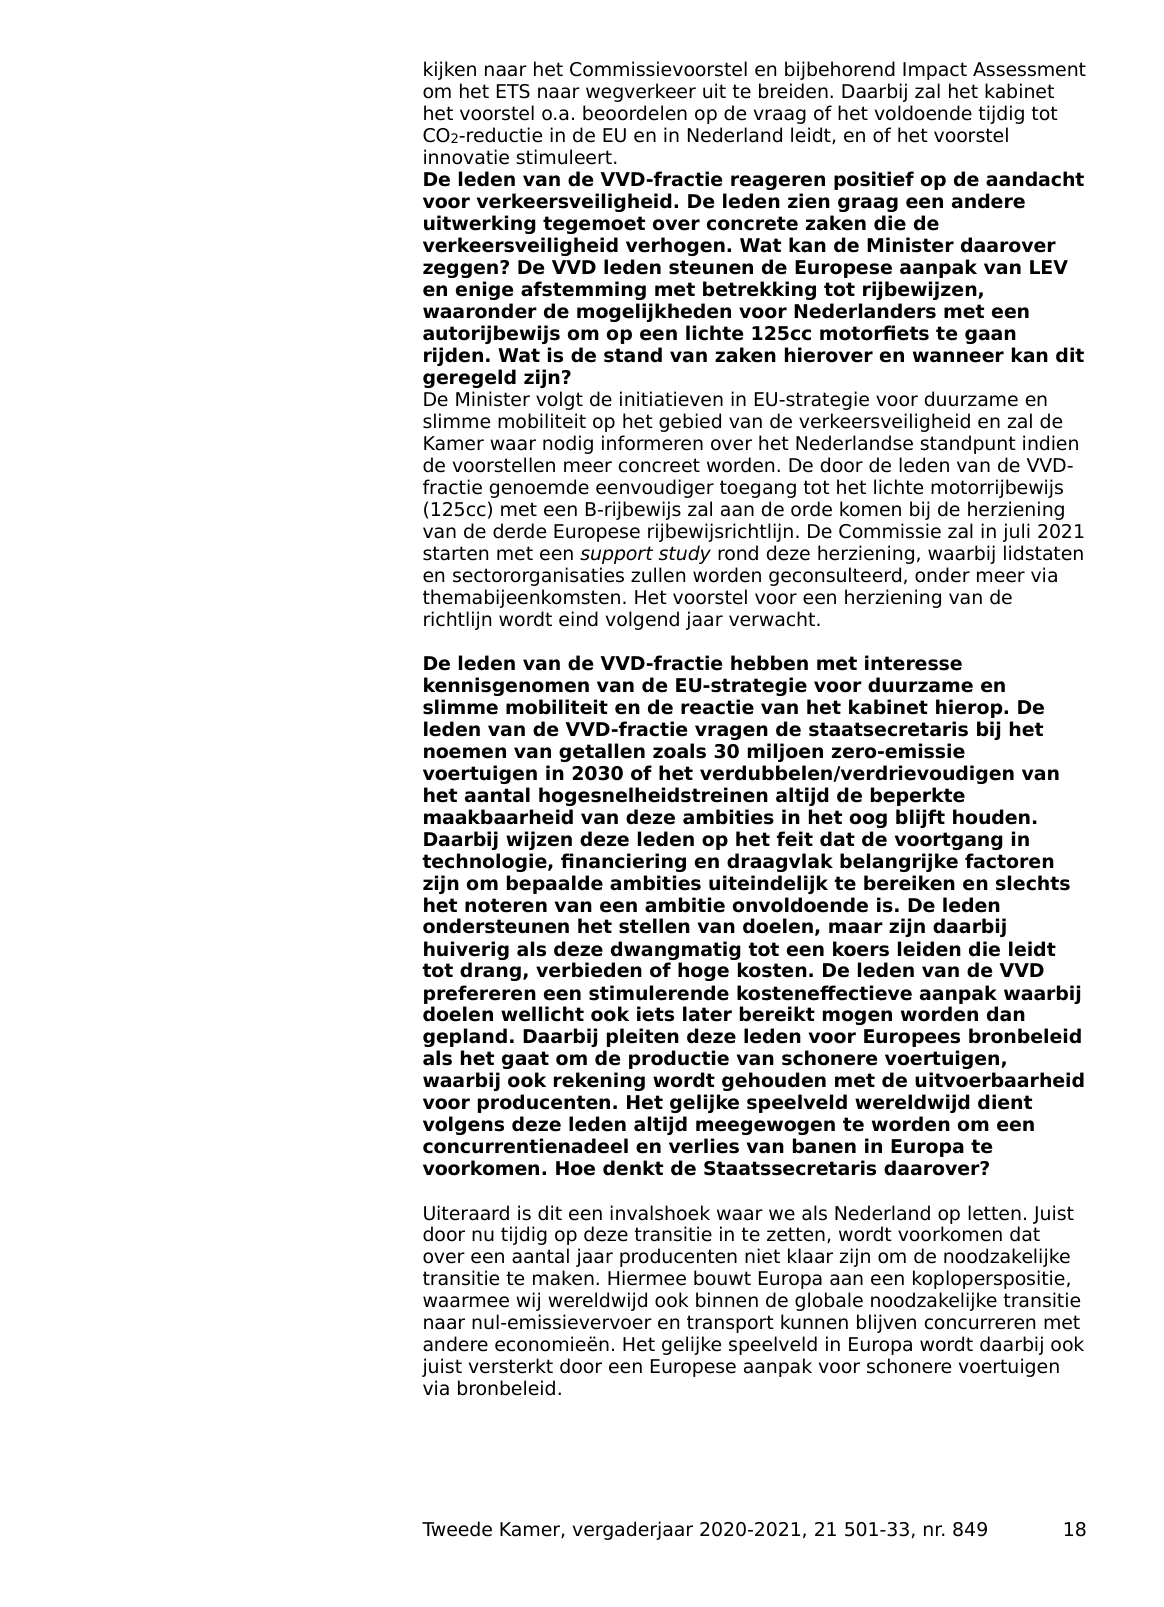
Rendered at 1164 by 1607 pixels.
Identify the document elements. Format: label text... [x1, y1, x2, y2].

text De leden van de VVD-fractie hebben met interesse kennisgenomen van de EU-strategie voor duurzame en slimme mobiliteit en de reactie van het kabinet hierop. De leden van de VVD-fractie vragen de staatsecretaris bij het noemen van getallen zoals 30 miljoen zero-emissie voertuigen in 2030 of het verdubbelen/verdrievoudigen van het aantal hogesnelheidstreinen altijd de beperkte maakbaarheid van deze ambities in het oog blijft houden. Daarbij wijzen deze leden op het feit dat de voortgang in technologie, financiering en draagvlak belangrijke factoren zijn om bepaalde ambities uiteindelijk te bereiken en slechts het noteren van een ambitie onvoldoende is. De leden ondersteunen het stellen van doelen, maar zijn daarbij huiverig als deze dwangmatig tot een koers leiden die leidt tot drang, verbieden of hoge kosten. De leden van de VVD prefereren een stimulerende kosteneffectieve aanpak waarbij doelen wellicht ook iets later bereikt mogen worden dan gepland. Daarbij pleiten deze leden voor Europees bronbeleid als het gaat om de productie van schonere voertuigen, waarbij ook rekening wordt gehouden met de uitvoerbaarheid voor producenten. Het gelijke speelveld wereldwijd dient volgens deze leden altijd meegewogen te worden om een concurrentienadeel en verlies van banen in Europa te voorkomen. Hoe denkt de Staatssecretaris daarover? [422, 653, 1087, 1180]
text kijken naar het Commissievoorstel en bijbehorend Impact Assessment om het ETS naar wegverkeer uit te breiden. Daarbij zal het kabinet het voorstel o.a. beoordelen op de vraag of het voldoende tijdig tot CO2-reductie in de EU en in Nederland leidt, en of het voorstel innovatie stimuleert. [422, 59, 1087, 169]
text De Minister volgt de initiatieven in EU-strategie voor duurzame en slimme mobiliteit op het gebied van de verkeersveiligheid en zal de Kamer waar nodig informeren over het Nederlandse standpunt indien de voorstellen meer concreet worden. De door de leden van de VVD- fractie genoemde eenvoudiger toegang tot het lichte motorrijbewijs (125cc) met een B-rijbewijs zal aan de orde komen bij de herziening van de derde Europese rijbewijsrichtlijn. De Commissie zal in juli 2021 starten met een support study rond deze herziening, waarbij lidstaten en sectororganisaties zullen worden geconsulteerd, onder meer via themabijeenkomsten. Het voorstel voor een herziening van de richtlijn wordt eind volgend jaar verwacht. [422, 389, 1087, 631]
text De leden van de VVD-fractie reageren positief op de aandacht voor verkeersveiligheid. De leden zien graag een andere uitwerking tegemoet over concrete zaken die de verkeersveiligheid verhogen. Wat kan de Minister daarover zeggen? De VVD leden steunen de Europese aanpak van LEV en enige afstemming met betrekking tot rijbewijzen, waaronder de mogelijkheden voor Nederlanders met een autorijbewijs om op een lichte 125cc motorfiets te gaan rijden. Wat is de stand van zaken hierover en wanneer kan dit geregeld zijn? [422, 169, 1087, 389]
text Uiteraard is dit een invalshoek waar we als Nederland op letten. Juist door nu tijdig op deze transitie in te zetten, wordt voorkomen dat over een aantal jaar producenten niet klaar zijn om de noodzakelijke transitie te maken. Hiermee bouwt Europa aan een koploperspositie, waarmee wij wereldwijd ook binnen de globale noodzakelijke transitie naar nul-emissievervoer en transport kunnen blijven concurreren met andere economieën. Het gelijke speelveld in Europa wordt daarbij ook juist versterkt door een Europese aanpak voor schonere voertuigen via bronbeleid. [422, 1202, 1087, 1400]
